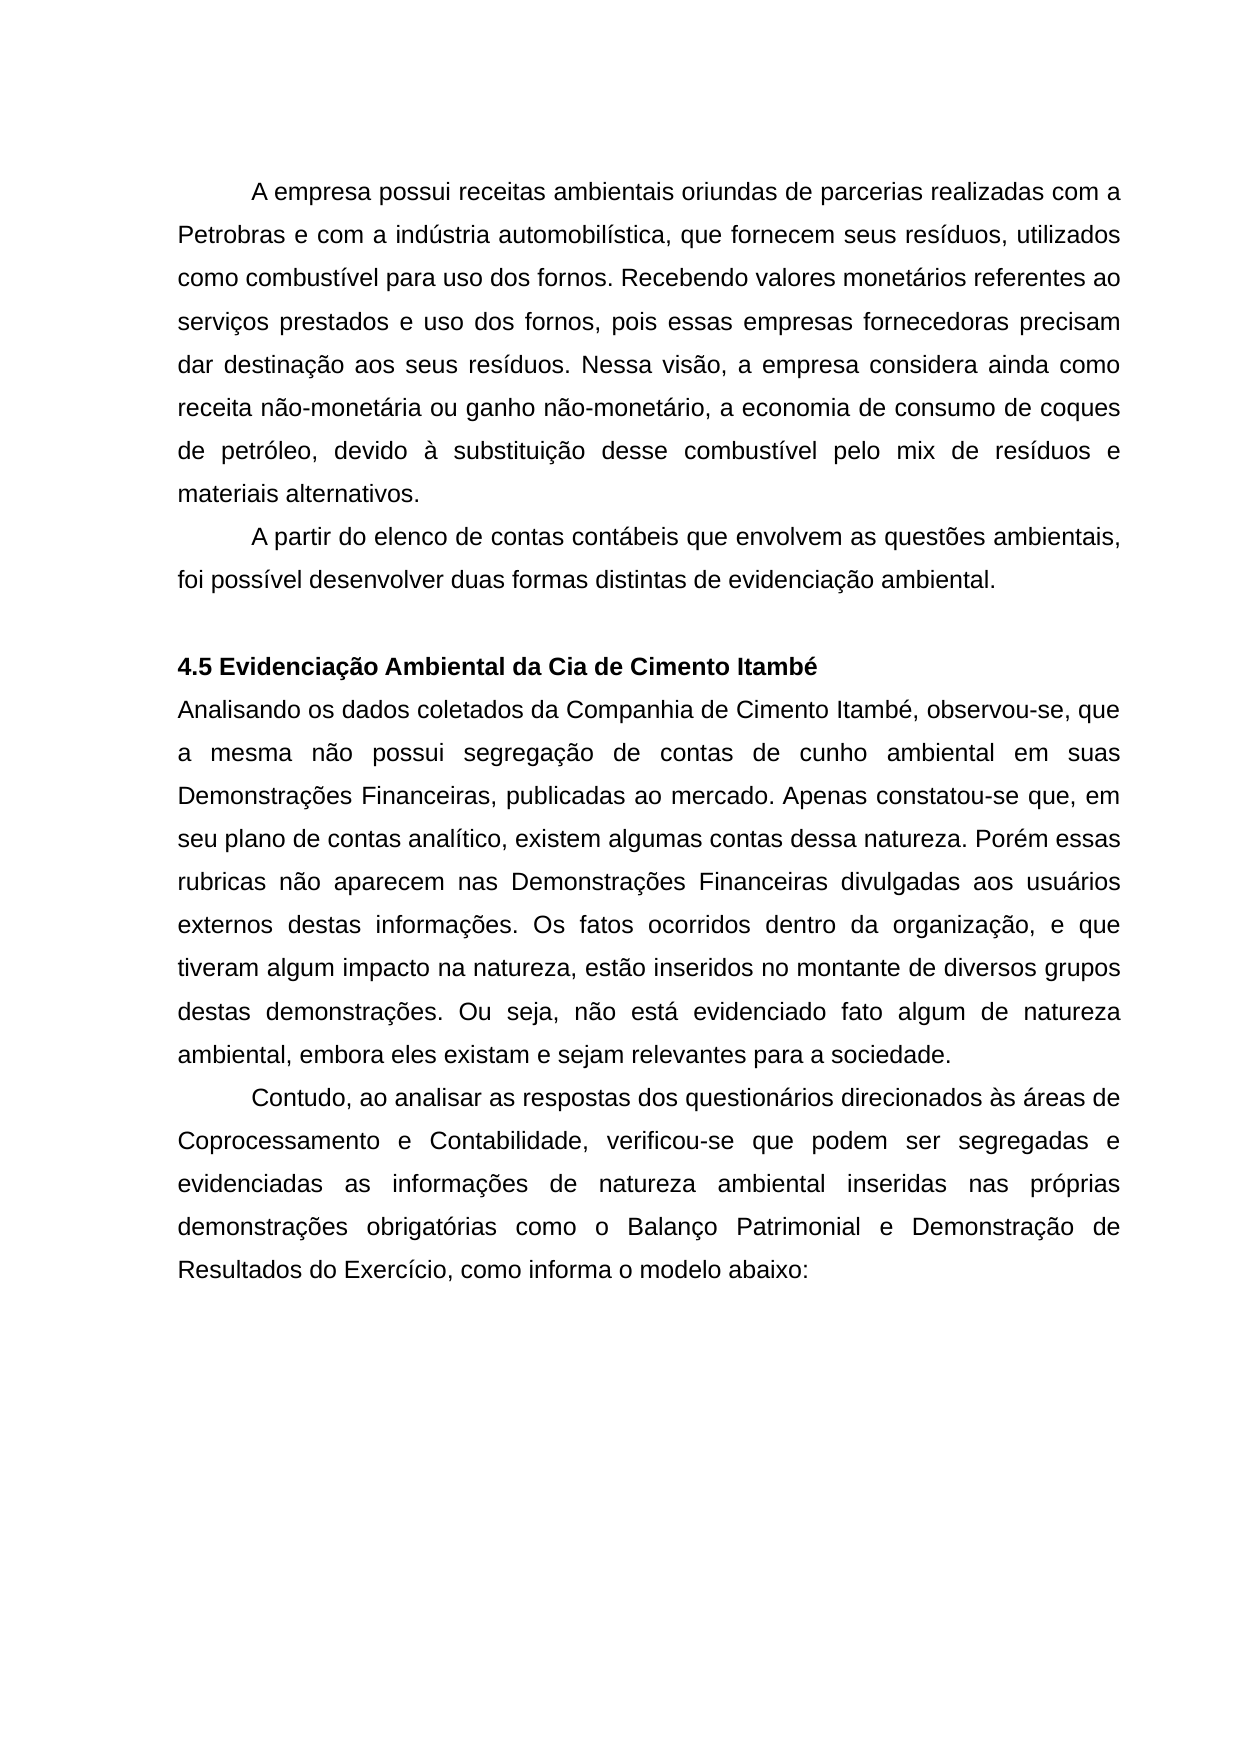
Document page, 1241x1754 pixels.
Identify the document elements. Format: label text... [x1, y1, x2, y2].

text A partir do elenco de contas contábeis que envolvem as questões ambientais, foi possível desenvolver duas formas distintas de evidenciação ambiental. [177, 522, 1122, 594]
text Analisando os dados coletados da Companhia de Cimento Itambé, observou-se, que a mesma não possui segregação de contas de cunho ambiental em suas Demonstrações Financeiras, publicadas ao mercado. Apenas constatou-se que, em seu plano de contas analítico, existem algumas contas dessa natureza. Porém essas rubricas não aparecem nas Demonstrações Financeiras divulgadas aos usuários externos destas informações. Os fatos ocorridos dentro da organização, e que tiveram algum impacto na natureza, estão inseridos no montante de diversos grupos destas demonstrações. Ou seja, não está evidenciado fato algum de natureza ambiental, embora eles existam e sejam relevantes para a sociedade. [177, 695, 1122, 1068]
text Contudo, ao analisar as respostas dos questionários direcionados às áreas de Coprocessamento e Contabilidade, verificou-se que podem ser segregadas e evidenciadas as informações de natureza ambiental inseridas nas próprias demonstrações obrigatórias como o Balanço Patrimonial e Demonstração de Resultados do Exercício, como informa o modelo abaixo: [177, 1083, 1122, 1284]
text 4.5 Evidenciação Ambiental da Cia de Cimento Itambé [177, 652, 1122, 680]
text A empresa possui receitas ambientais oriundas de parcerias realizadas com a Petrobras e com a indústria automobilística, que fornecem seus resíduos, utilizados como combustível para uso dos fornos. Recebendo valores monetários referentes ao serviços prestados e uso dos fornos, pois essas empresas fornecedoras precisam dar destinação aos seus resíduos. Nessa visão, a empresa considera ainda como receita não-monetária ou ganho não-monetário, a economia de consumo de coques de petróleo, devido à substituição desse combustível pelo mix de resíduos e materiais alternativos. [177, 177, 1122, 508]
